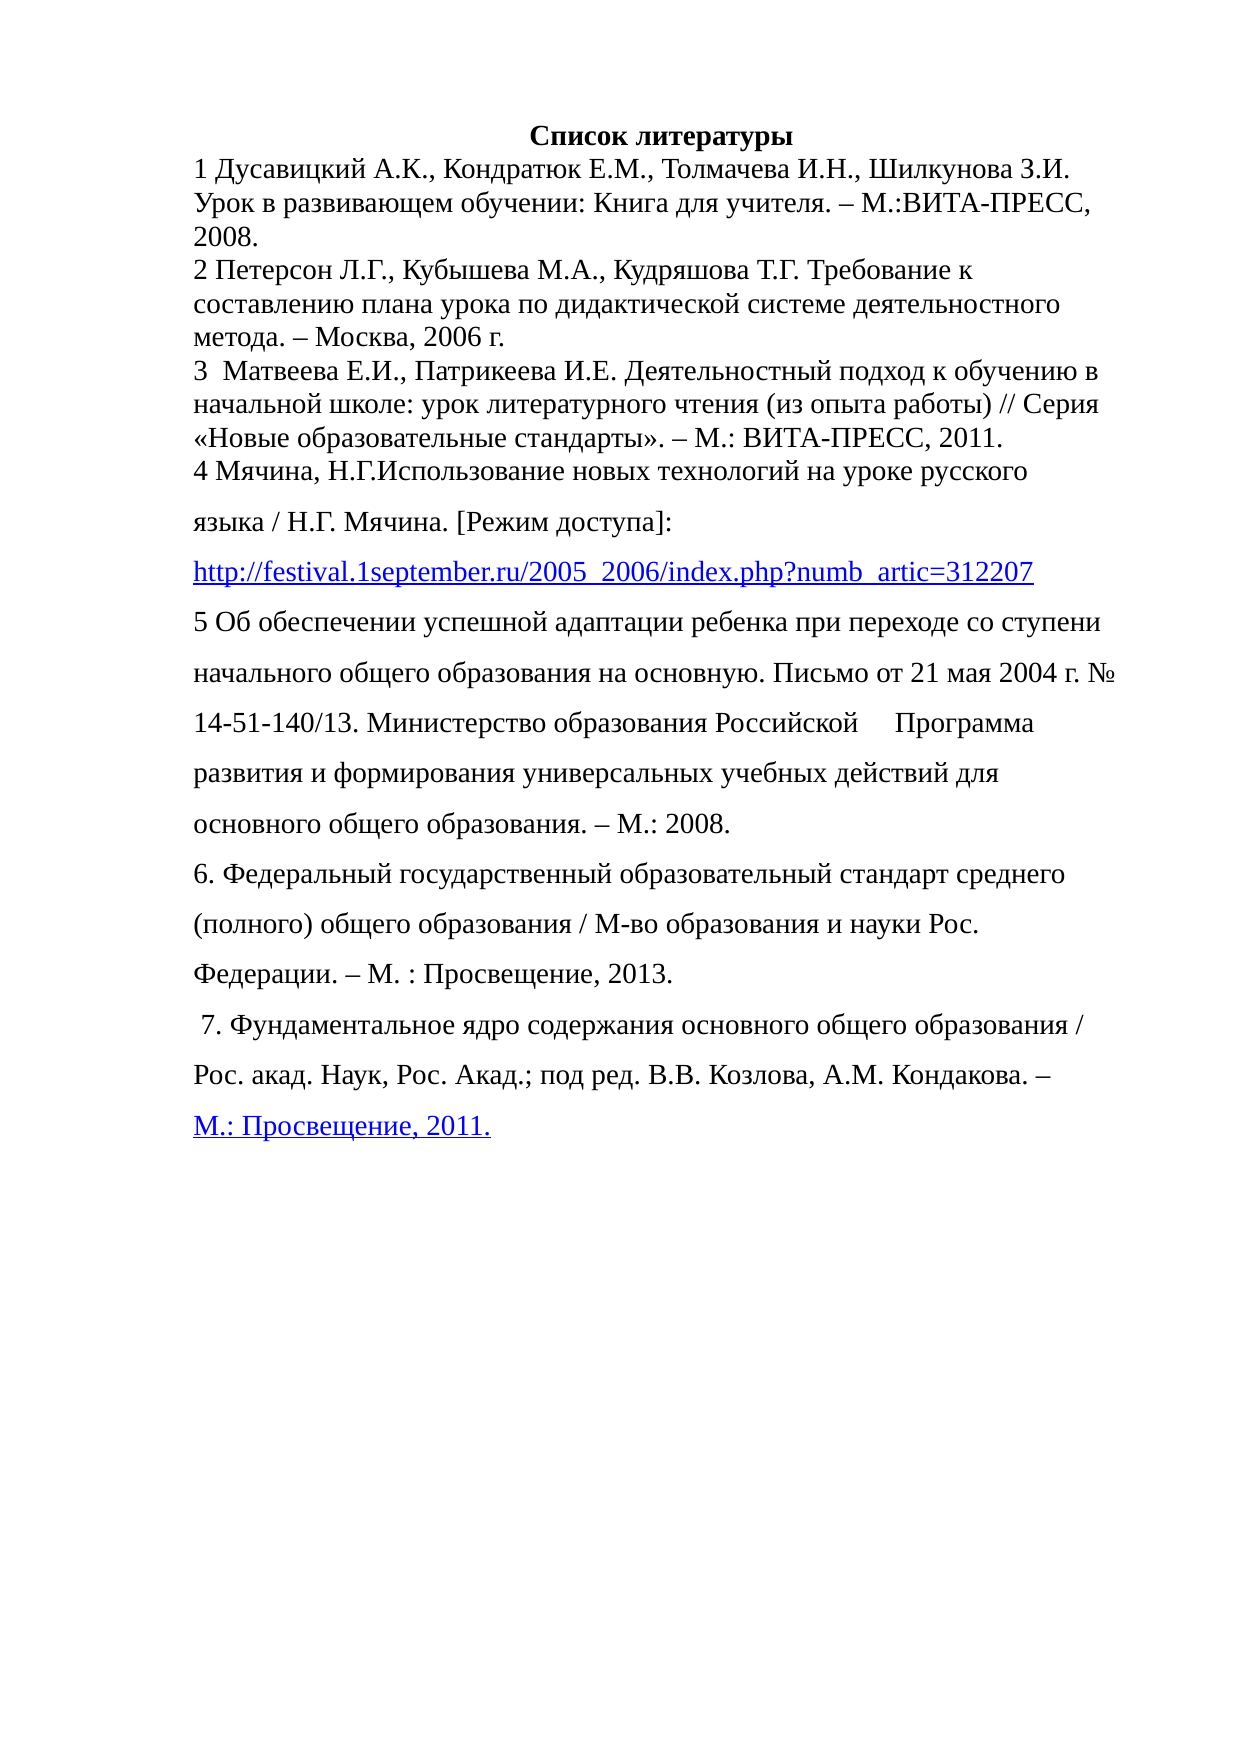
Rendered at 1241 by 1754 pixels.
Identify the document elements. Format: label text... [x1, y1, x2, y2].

list 7. Фундаментальное ядро содержания основного общего образования / [156, 1007, 1122, 1041]
list 3 Матвеева Е.И., Патрикеева И.Е. Деятельностный подход к обучению в начальной школе: урок литературного чтения (из опыта работы) // Серия «Новые образовательные стандарты». – М.: ВИТА-ПРЕСС, 2011. [156, 353, 1122, 453]
list Список литературы [156, 118, 1122, 152]
list 5 Об обеспечении успешной адаптации ребенка при переходе со ступени начального общего образования на основную. Письмо от 21 мая 2004 г. № 14-51-140/13. Министерство образования Российской Программа развития и формирования универсальных учебных действий для основного общего образования. – М.: 2008. [156, 604, 1122, 839]
list 2 Петерсон Л.Г., Кубышева М.А., Кудряшова Т.Г. Требование к составлению плана урока по дидактической системе деятельностного метода. – Москва, 2006 г. [156, 252, 1122, 353]
list 1 Дусавицкий А.К., Кондратюк Е.М., Толмачева И.Н., Шилкунова З.И. Урок в развивающем обучении: Книга для учителя. – М.:ВИТА-ПРЕСС, 2008. [156, 152, 1122, 252]
list 4 Мячина, Н.Г.Использование новых технологий на уроке русского языка / Н.Г. Мячина. [Режим доступа]: http://festival.1september.ru/2005_2006/index.php?numb_artic=312207 [156, 453, 1122, 588]
list 6. Федеральный государственный образовательный стандарт среднего (полного) общего образования / М-во образования и науки Рос. Федерации. – М. : Просвещение, 2013. [156, 856, 1122, 990]
list Рос. акад. Наук, Рос. Акад.; под ред. В.В. Козлова, А.М. Кондакова. – [156, 1057, 1122, 1091]
list М.: Просвещение, 2011. [156, 1108, 1122, 1141]
